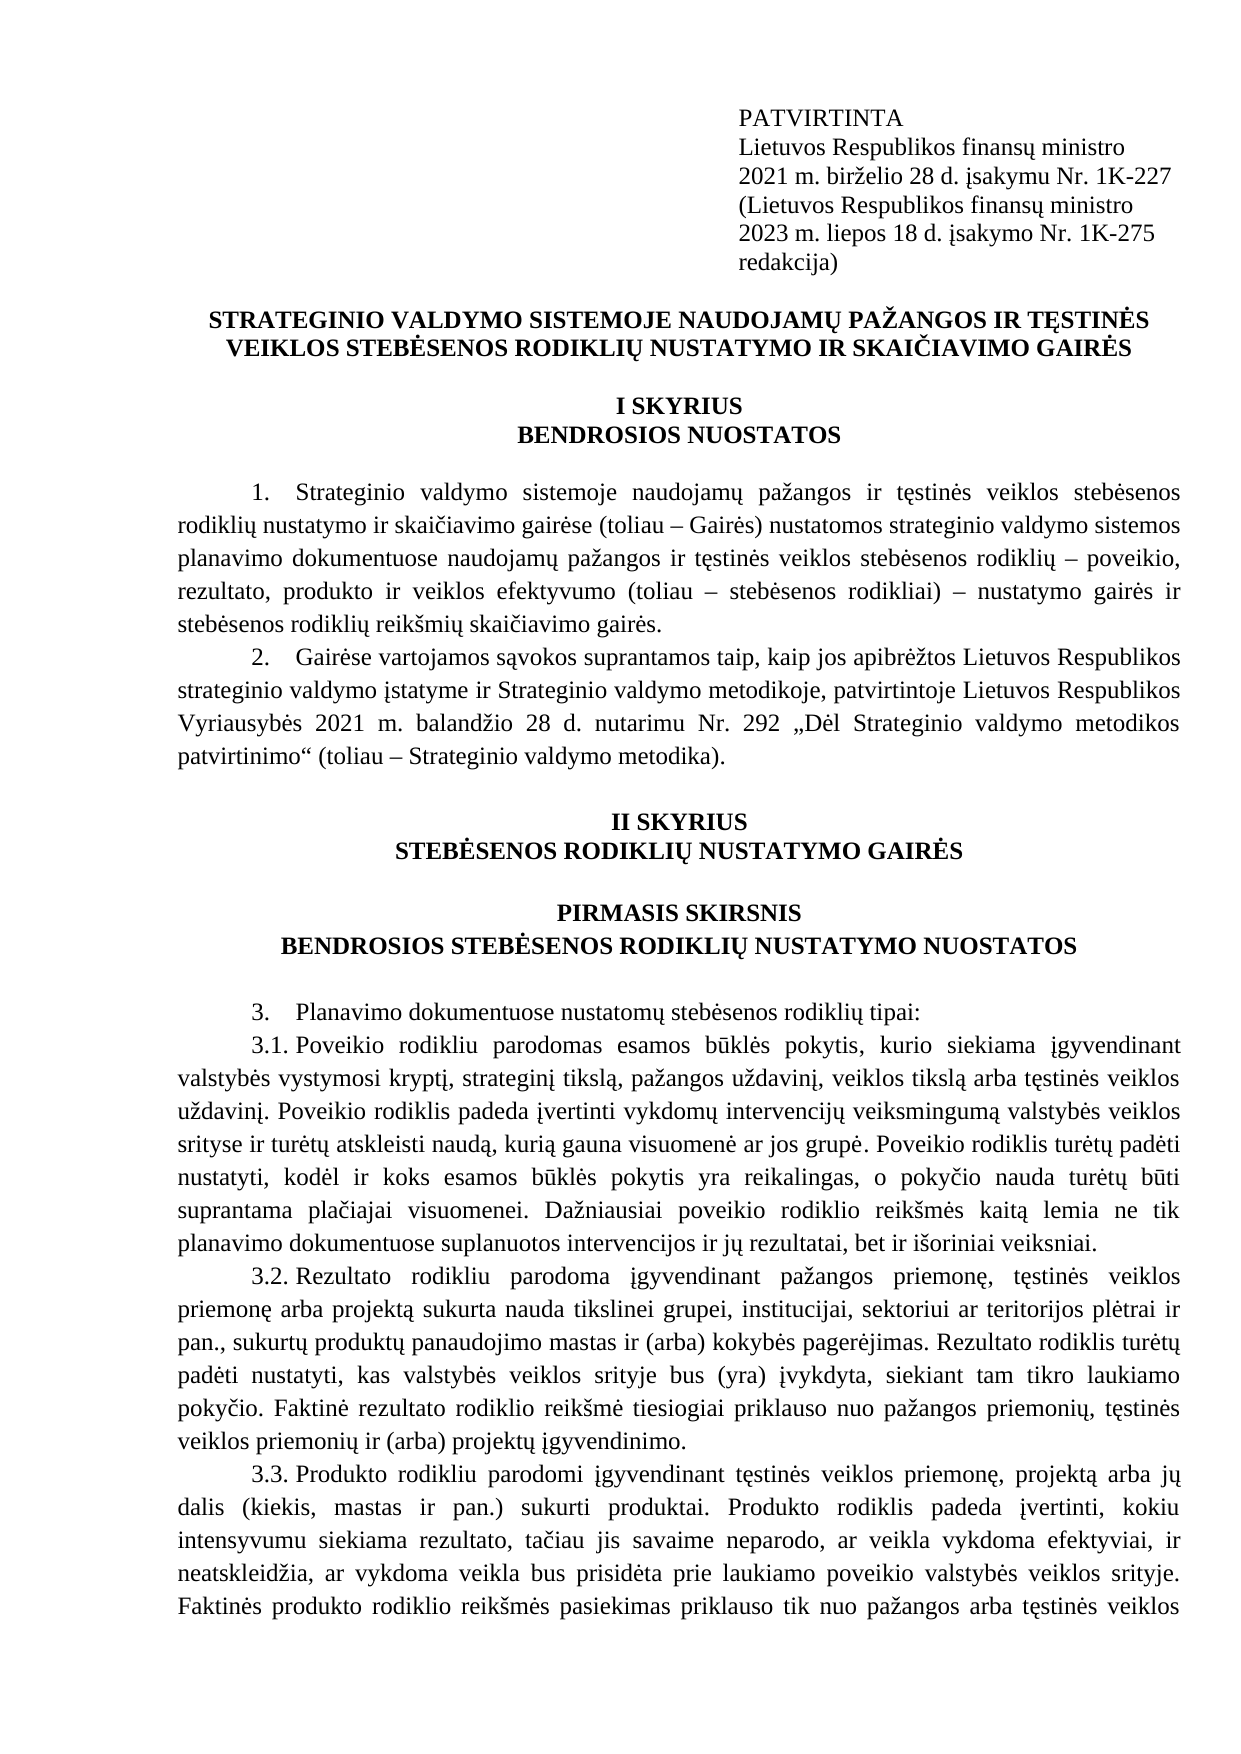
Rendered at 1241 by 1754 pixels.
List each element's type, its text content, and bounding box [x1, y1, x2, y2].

text BENDROSIOS STEBĖSENOS RODIKLIŲ NUSTATYMO NUOSTATOS [177, 931, 1181, 960]
text PATVIRTINTA [177, 103, 1181, 132]
text II SKYRIUS [177, 807, 1181, 836]
text Lietuvos Respublikos finansų ministro [738, 132, 1181, 161]
text STRATEGINIO VALDYMO SISTEMOJE NAUDOJAMŲ PAŽANGOS IR TĘSTINĖS VEIKLOS STEBĖSENOS RODIKLIŲ NUSTATYMO IR SKAIČIAVIMO GAIRĖS [177, 305, 1181, 362]
text redakcija) [738, 247, 1181, 276]
text 3. Planavimo dokumentuose nustatomų stebėsenos rodiklių tipai: [177, 997, 1181, 1026]
text (Lietuvos Respublikos finansų ministro [738, 190, 1181, 218]
text BENDROSIOS NUOSTATOS [177, 420, 1181, 448]
text 2. Gairėse vartojamos sąvokos suprantamos taip, kaip jos apibrėžtos Lietuvos Respublikos strateginio valdymo įstatyme ir Strateginio valdymo metodikoje, patvirtintoje Lietuvos Respublikos Vyriausybės 2021 m. balandžio 28 d. nutarimu Nr. 292 „Dėl Strateginio valdymo metodikos patvirtinimo“ (toliau – Strateginio valdymo metodika). [177, 642, 1181, 770]
text 2023 m. liepos 18 d. įsakymo Nr. 1K-275 [738, 218, 1181, 247]
text PIRMASIS SKIRSNIS [177, 898, 1181, 927]
text 2021 m. birželio 28 d. įsakymu Nr. 1K-227 [738, 161, 1181, 190]
text 3.1. Poveikio rodikliu parodomas esamos būklės pokytis, kurio siekiama įgyvendinant valstybės vystymosi kryptį, strateginį tikslą, pažangos uždavinį, veiklos tikslą arba tęstinės veiklos uždavinį. Poveikio rodiklis padeda įvertinti vykdomų intervencijų veiksmingumą valstybės veiklos srityse ir turėtų atskleisti naudą, kurią gauna visuomenė ar jos grupė. Poveikio rodiklis turėtų padėti nustatyti, kodėl ir koks esamos būklės pokytis yra reikalingas, o pokyčio nauda turėtų būti suprantama plačiajai visuomenei. Dažniausiai poveikio rodiklio reikšmės kaitą lemia ne tik planavimo dokumentuose suplanuotos intervencijos ir jų rezultatai, bet ir išoriniai veiksniai. [177, 1030, 1181, 1257]
text STEBĖSENOS RODIKLIŲ NUSTATYMO GAIRĖS [177, 836, 1181, 865]
text I SKYRIUS [177, 391, 1181, 420]
text 1. Strateginio valdymo sistemoje naudojamų pažangos ir tęstinės veiklos stebėsenos rodiklių nustatymo ir skaičiavimo gairėse (toliau – Gairės) nustatomos strateginio valdymo sistemos planavimo dokumentuose naudojamų pažangos ir tęstinės veiklos stebėsenos rodiklių – poveikio, rezultato, produkto ir veiklos efektyvumo (toliau – stebėsenos rodikliai) – nustatymo gairės ir stebėsenos rodiklių reikšmių skaičiavimo gairės. [177, 477, 1181, 638]
text 3.3. Produkto rodikliu parodomi įgyvendinant tęstinės veiklos priemonę, projektą arba jų dalis (kiekis, mastas ir pan.) sukurti produktai. Produkto rodiklis padeda įvertinti, kokiu intensyvumu siekiama rezultato, tačiau jis savaime neparodo, ar veikla vykdoma efektyviai, ir neatskleidžia, ar vykdoma veikla bus prisidėta prie laukiamo poveikio valstybės veiklos srityje. Faktinės produkto rodiklio reikšmės pasiekimas priklauso tik nuo pažangos arba tęstinės veiklos [177, 1459, 1181, 1620]
text 3.2. Rezultato rodikliu parodoma įgyvendinant pažangos priemonę, tęstinės veiklos priemonę arba projektą sukurta nauda tikslinei grupei, institucijai, sektoriui ar teritorijos plėtrai ir pan., sukurtų produktų panaudojimo mastas ir (arba) kokybės pagerėjimas. Rezultato rodiklis turėtų padėti nustatyti, kas valstybės veiklos srityje bus (yra) įvykdyta, siekiant tam tikro laukiamo pokyčio. Faktinė rezultato rodiklio reikšmė tiesiogiai priklauso nuo pažangos priemonių, tęstinės veiklos priemonių ir (arba) projektų įgyvendinimo. [177, 1261, 1181, 1455]
